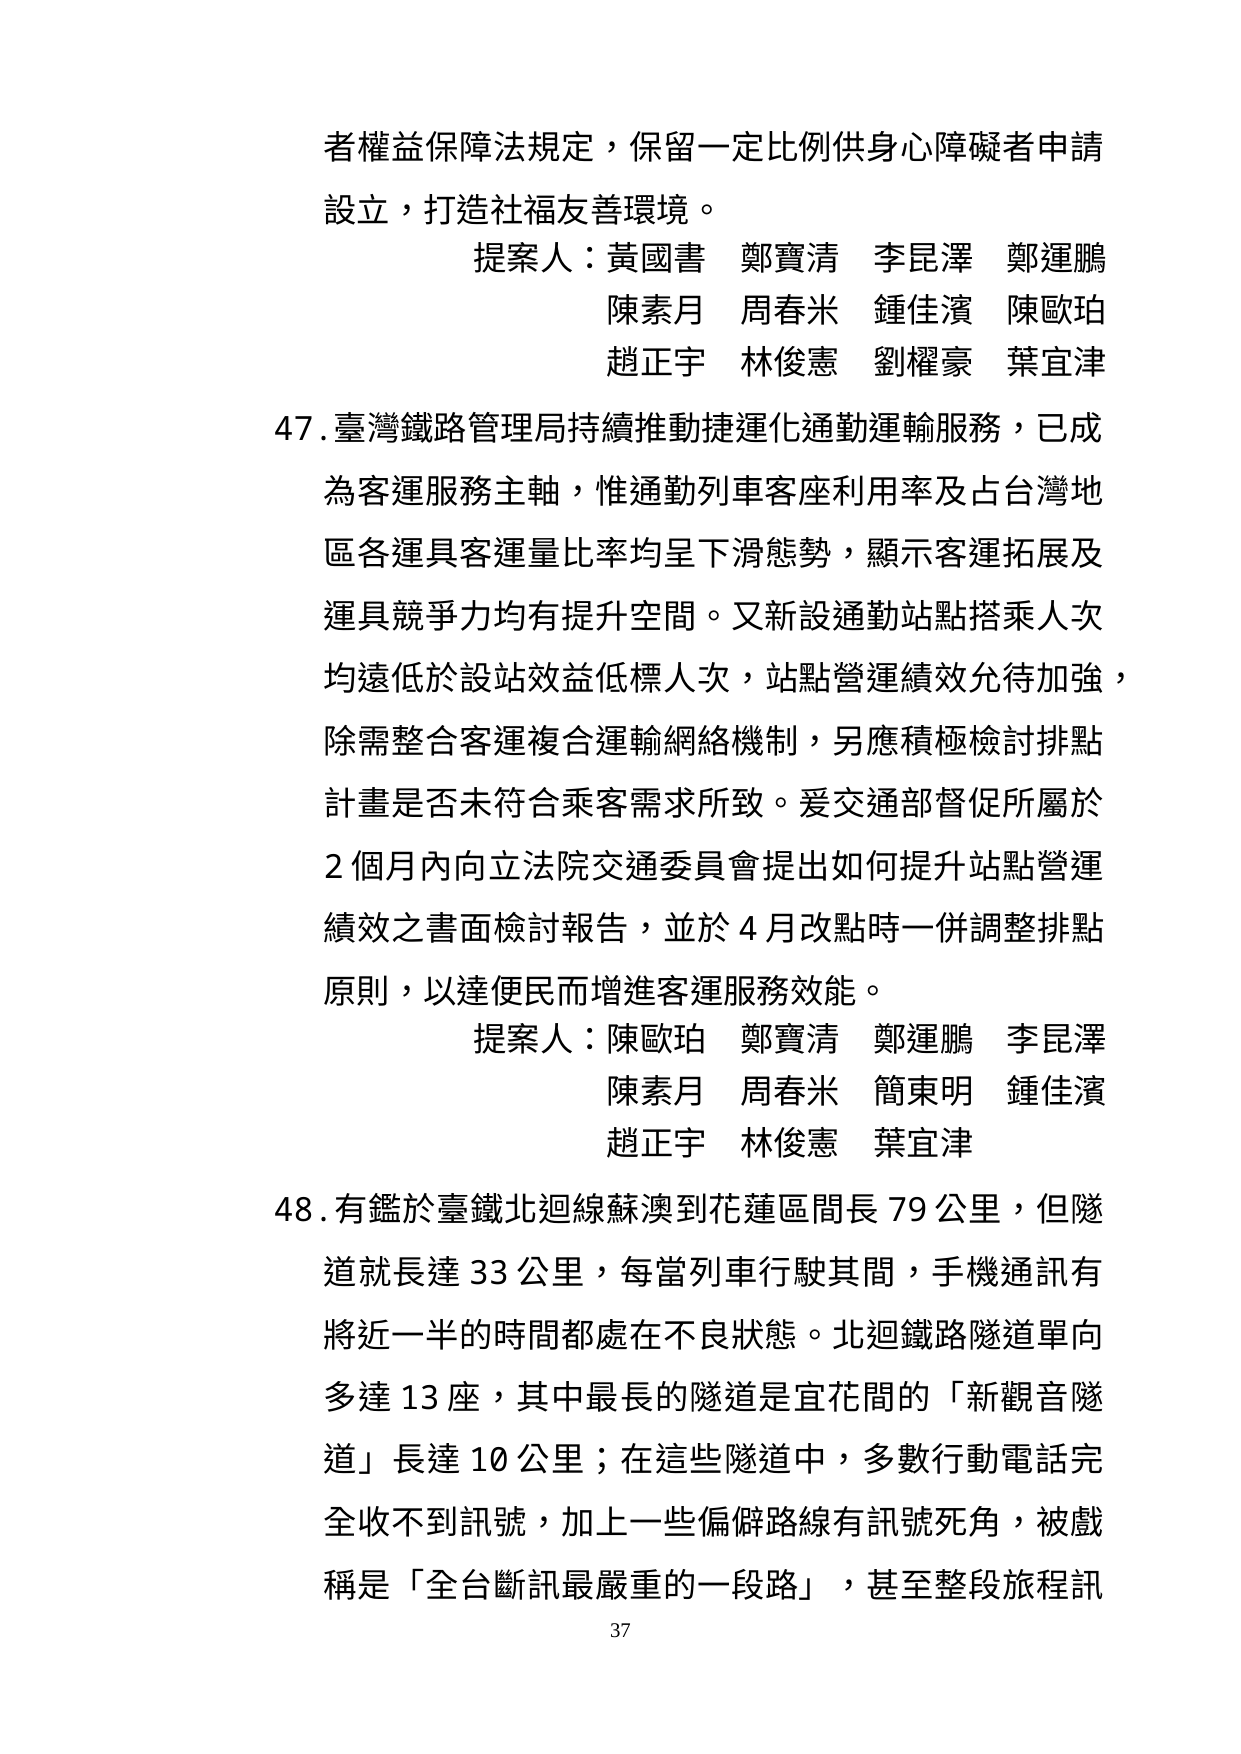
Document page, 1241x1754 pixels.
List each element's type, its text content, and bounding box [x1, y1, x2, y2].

text 者權益保障法規定，保留一定比例供身心障礙者申請設立，打造社福友善環境。 [273, 103, 1104, 228]
text 提案人：黃國書 鄭寶清 李昆澤 鄭運鵬 陳素月 周春米 鍾佳濱 陳歐珀 趙正宇 林俊憲 劉櫂豪 葉宜津 [473, 228, 1117, 384]
text 47.臺灣鐵路管理局持續推動捷運化通勤運輸服務，已成為客運服務主軸，惟通勤列車客座利用率及占台灣地區各運具客運量比率均呈下滑態勢，顯示客運拓展及運具競爭力均有提升空間。又新設通勤站點搭乘人次均遠低於設站效益低標人次，站點營運績效允待加強，除需整合客運複合運輸網絡機制，另應積極檢討排點計畫是否未符合乘客需求所致。爰交通部督促所屬於2個月內向立法院交通委員會提出如何提升站點營運績效之書面檢討報告，並於4月改點時一併調整排點原則，以達便民而增進客運服務效能。 [273, 384, 1104, 1009]
text 提案人：陳歐珀 鄭寶清 鄭運鵬 李昆澤 陳素月 周春米 簡東明 鍾佳濱 趙正宇 林俊憲 葉宜津 [473, 1009, 1117, 1166]
text 48.有鑑於臺鐵北迴線蘇澳到花蓮區間長79公里，但隧道就長達33公里，每當列車行駛其間，手機通訊有將近一半的時間都處在不良狀態。北迴鐵路隧道單向多達13座，其中最長的隧道是宜花間的「新觀音隧道」長達10公里；在這些隧道中，多數行動電話完全收不到訊號，加上一些偏僻路線有訊號死角，被戲稱是「全台斷訊最嚴重的一段路」，甚至整段旅程訊號不良時間可長達20分鐘。臺鐵5、6年前曾找過電信業者商討解決，但並未受到業者重視，造成往來東部地區民眾極大的不便。爰建請臺灣鐵路管理局積極與電信業者研商改善東部鐵路隧道行動電話通訊品質，增加東部鐵路隧道4G布建率，減少民眾搭乘火車對外音訊全無的困擾。 [273, 1166, 1104, 1603]
